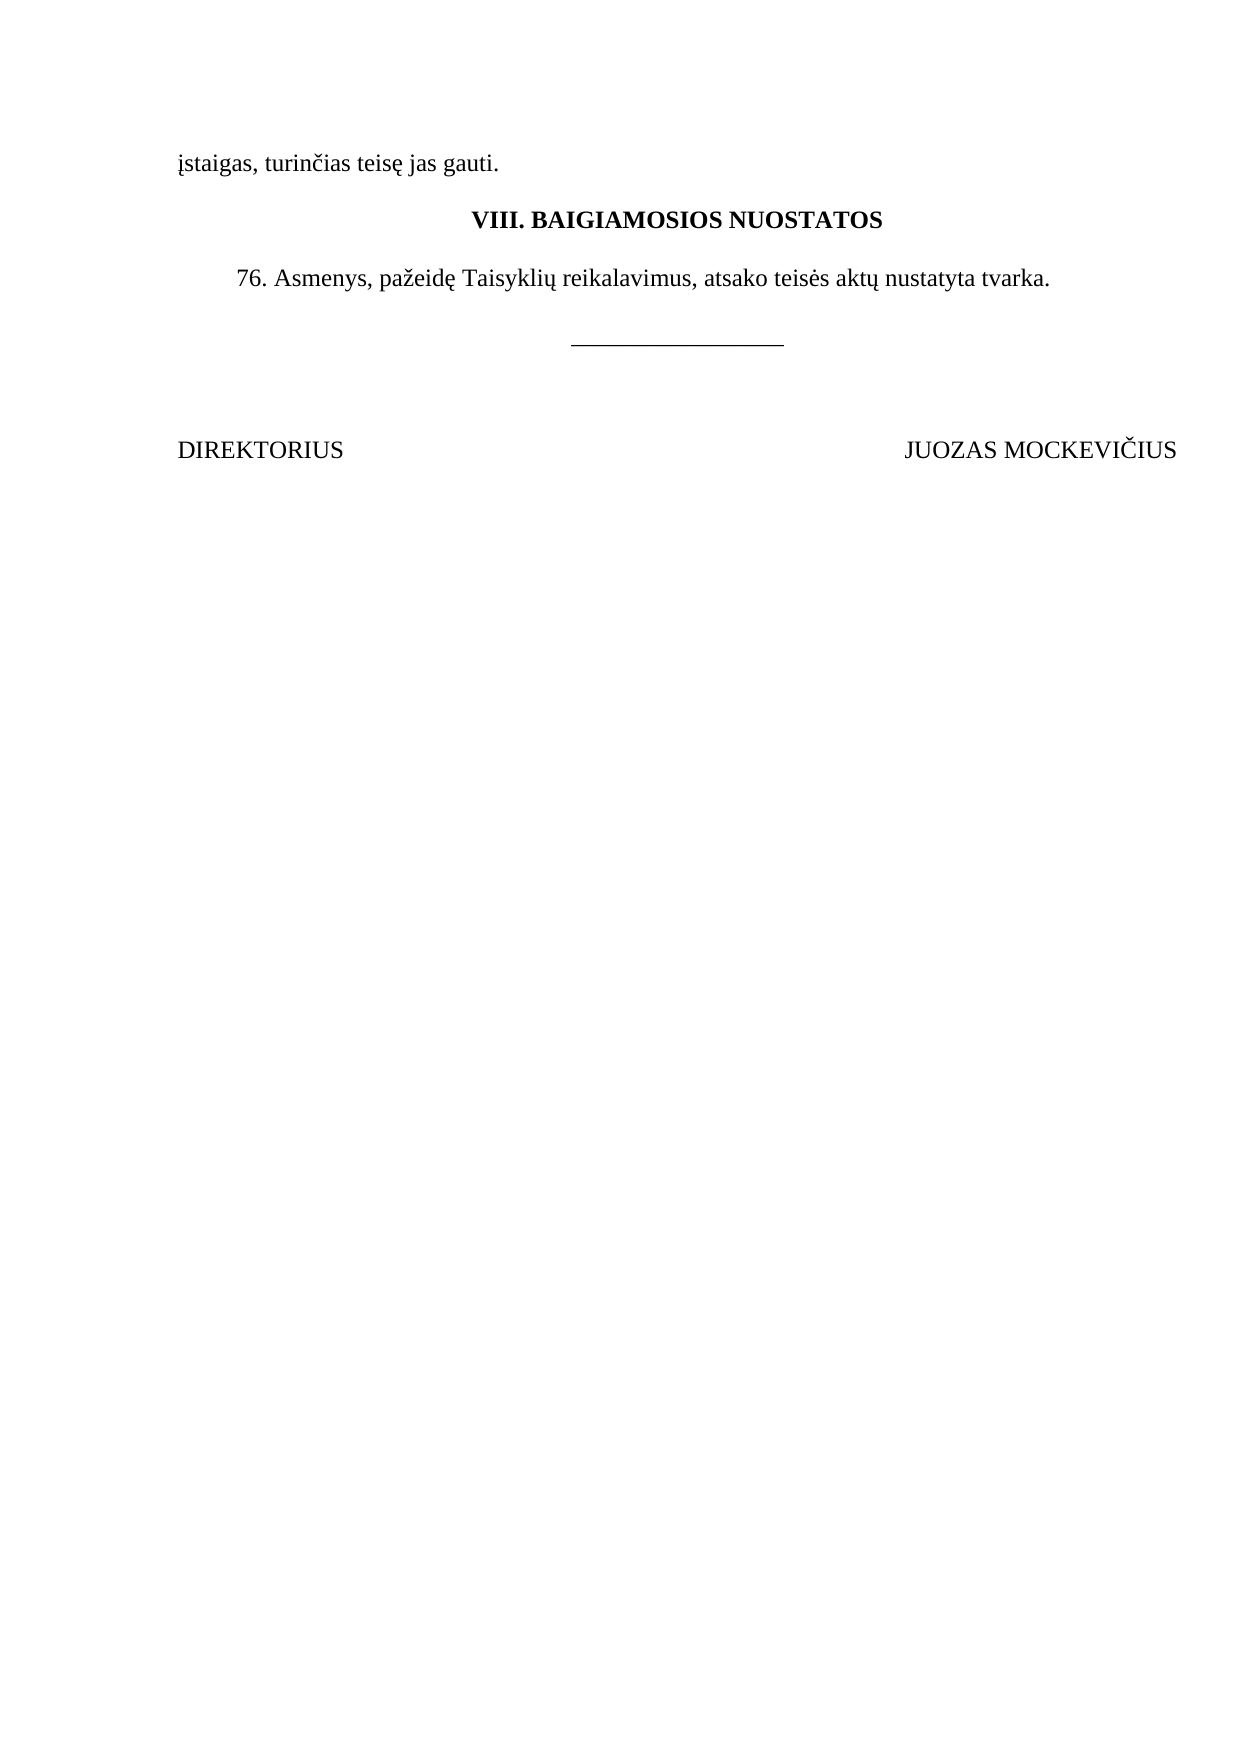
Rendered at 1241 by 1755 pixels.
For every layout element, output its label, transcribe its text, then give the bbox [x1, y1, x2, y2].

text DIREKTORIUS JUOZAS MOCKEVIČIUS [177, 435, 1177, 464]
text _________________ [177, 320, 1177, 349]
text VIII. BAIGIAMOSIOS NUOSTATOS [177, 205, 1177, 234]
text 76. Asmenys, pažeidę Taisyklių reikalavimus, atsako teisės aktų nustatyta tvarka. [177, 263, 1177, 291]
text įstaigas, turinčias teisę jas gauti. [177, 148, 1177, 176]
